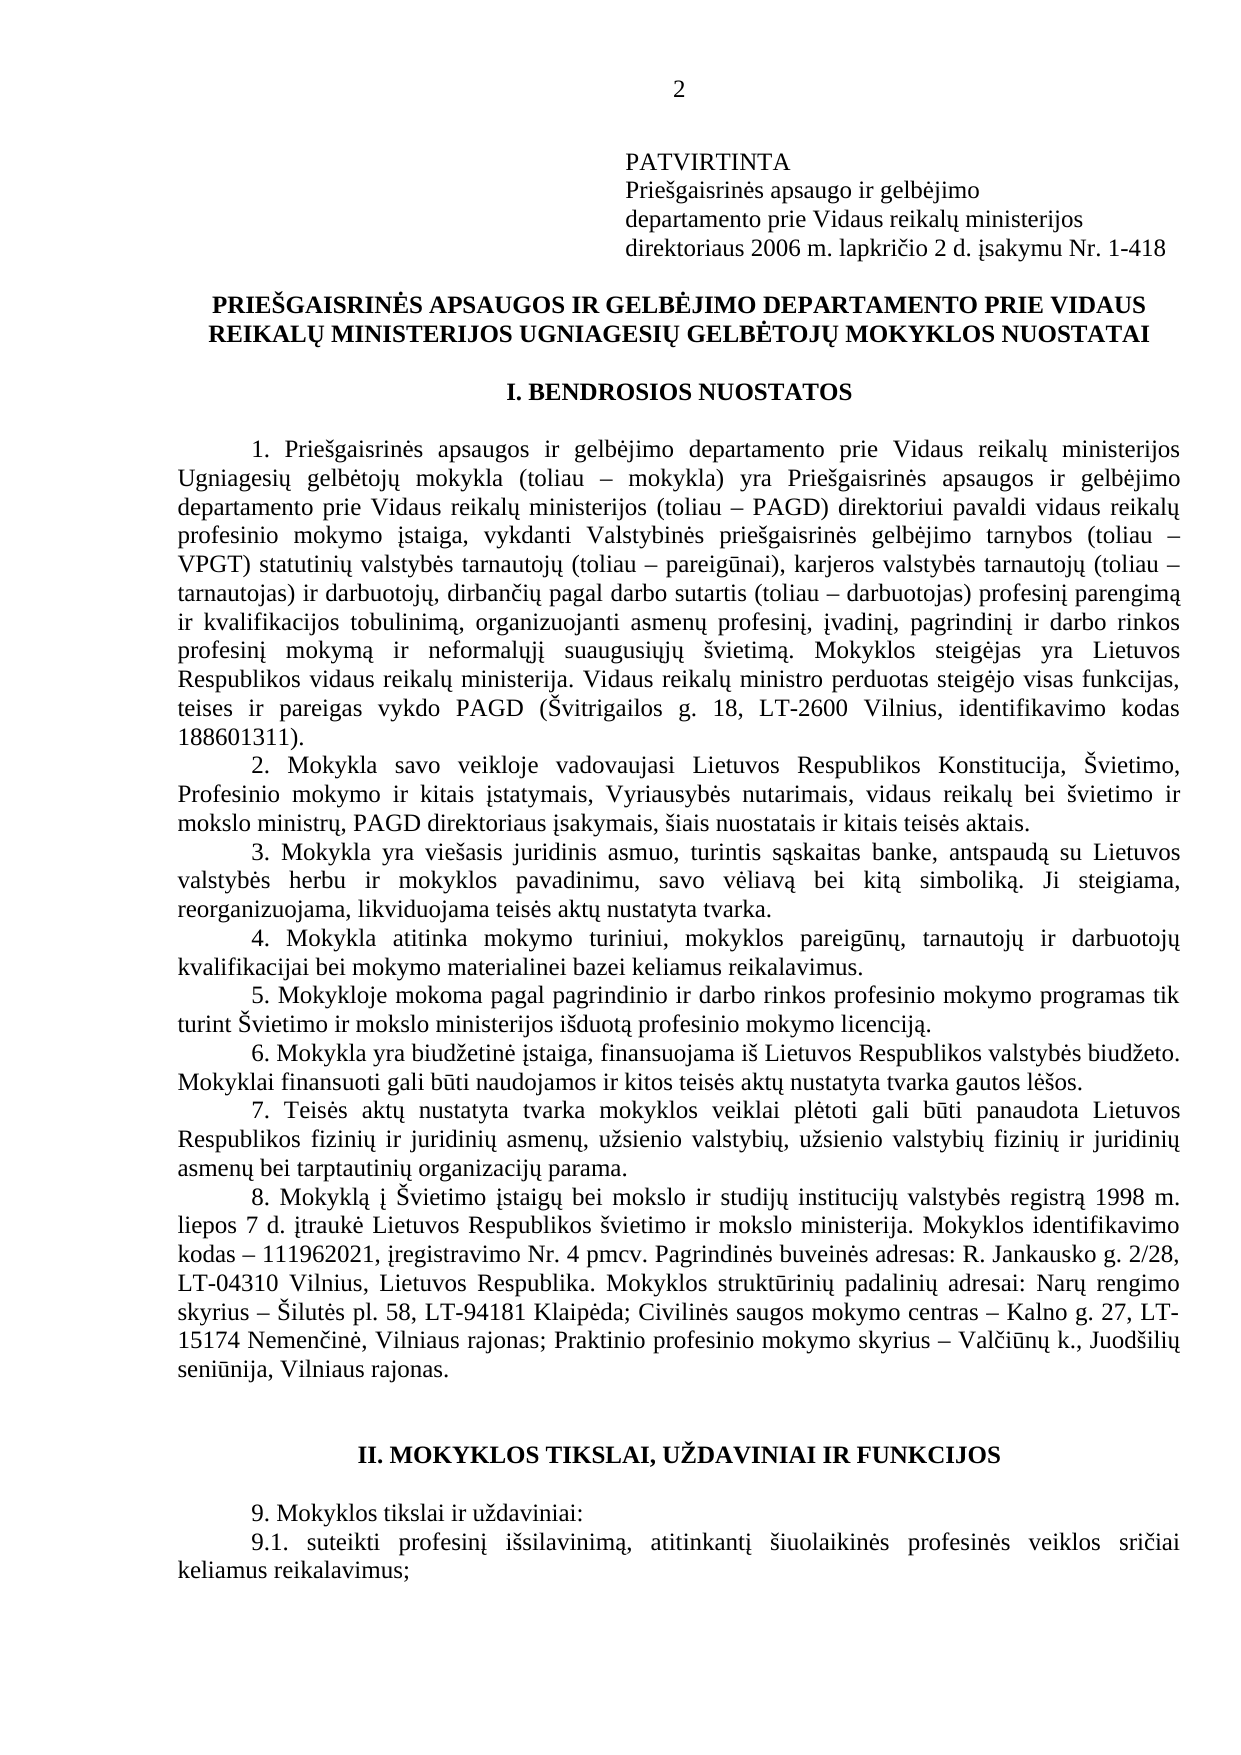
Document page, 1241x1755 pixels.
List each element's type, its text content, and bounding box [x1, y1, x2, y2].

text 1. Priešgaisrinės apsaugos ir gelbėjimo departamento prie Vidaus reikalų ministerijos Ugniagesių gelbėtojų mokykla (toliau – mokykla) yra Priešgaisrinės apsaugos ir gelbėjimo departamento prie Vidaus reikalų ministerijos (toliau – PAGD) direktoriui pavaldi vidaus reikalų profesinio mokymo įstaiga, vykdanti Valstybinės priešgaisrinės gelbėjimo tarnybos (toliau – VPGT) statutinių valstybės tarnautojų (toliau – pareigūnai), karjeros valstybės tarnautojų (toliau – tarnautojas) ir darbuotojų, dirbančių pagal darbo sutartis (toliau – darbuotojas) profesinį parengimą ir kvalifikacijos tobulinimą, organizuojanti asmenų profesinį, įvadinį, pagrindinį ir darbo rinkos profesinį mokymą ir neformalųjį suaugusiųjų švietimą. Mokyklos steigėjas yra Lietuvos Respublikos vidaus reikalų ministerija. Vidaus reikalų ministro perduotas steigėjo visas funkcijas, teises ir pareigas vykdo PAGD (Švitrigailos g. 18, LT-2600 Vilnius, identifikavimo kodas 188601311). [177, 434, 1181, 751]
text Priešgaisrinės apsaugo ir gelbėjimo [177, 176, 1181, 204]
text 6. Mokykla yra biudžetinė įstaiga, finansuojama iš Lietuvos Respublikos valstybės biudžeto. Mokyklai finansuoti gali būti naudojamos ir kitos teisės aktų nustatyta tvarka gautos lėšos. [177, 1038, 1181, 1096]
text 3. Mokykla yra viešasis juridinis asmuo, turintis sąskaitas banke, antspaudą su Lietuvos valstybės herbu ir mokyklos pavadinimu, savo vėliavą bei kitą simboliką. Ji steigiama, reorganizuojama, likviduojama teisės aktų nustatyta tvarka. [177, 837, 1181, 923]
text 9. Mokyklos tikslai ir uždaviniai: [177, 1498, 1181, 1527]
text 2. Mokykla savo veikloje vadovaujasi Lietuvos Respublikos Konstitucija, Švietimo, Profesinio mokymo ir kitais įstatymais, Vyriausybės nutarimais, vidaus reikalų bei švietimo ir mokslo ministrų, PAGD direktoriaus įsakymais, šiais nuostatais ir kitais teisės aktais. [177, 751, 1181, 837]
text departamento prie Vidaus reikalų ministerijos [177, 204, 1181, 233]
text 5. Mokykloje mokoma pagal pagrindinio ir darbo rinkos profesinio mokymo programas tik turint Švietimo ir mokslo ministerijos išduotą profesinio mokymo licenciją. [177, 981, 1181, 1038]
text I. BENDROSIOS NUOSTATOS [177, 377, 1181, 406]
text 9.1. suteikti profesinį išsilavinimą, atitinkantį šiuolaikinės profesinės veiklos sričiai keliamus reikalavimus; [177, 1527, 1181, 1584]
text II. MOKYKLOS TIKSLAI, UŽDAVINIAI IR FUNKCIJOS [177, 1441, 1181, 1469]
text 4. Mokykla atitinka mokymo turiniui, mokyklos pareigūnų, tarnautojų ir darbuotojų kvalifikacijai bei mokymo materialinei bazei keliamus reikalavimus. [177, 923, 1181, 981]
text 7. Teisės aktų nustatyta tvarka mokyklos veiklai plėtoti gali būti panaudota Lietuvos Respublikos fizinių ir juridinių asmenų, užsienio valstybių, užsienio valstybių fizinių ir juridinių asmenų bei tarptautinių organizacijų parama. [177, 1096, 1181, 1182]
text PATVIRTINTA [177, 147, 1181, 176]
text PRIEŠGAISRINĖS APSAUGOS IR GELBĖJIMO DEPARTAMENTO PRIE VIDAUS REIKALŲ MINISTERIJOS UGNIAGESIŲ GELBĖTOJŲ MOKYKLOS NUOSTATAI [177, 291, 1181, 348]
text 8. Mokyklą į Švietimo įstaigų bei mokslo ir studijų institucijų valstybės registrą 1998 m. liepos 7 d. įtraukė Lietuvos Respublikos švietimo ir mokslo ministerija. Mokyklos identifikavimo kodas – 111962021, įregistravimo Nr. 4 pmcv. Pagrindinės buveinės adresas: R. Jankausko g. 2/28, LT-04310 Vilnius, Lietuvos Respublika. Mokyklos struktūrinių padalinių adresai: Narų rengimo skyrius – Šilutės pl. 58, LT-94181 Klaipėda; Civilinės saugos mokymo centras – Kalno g. 27, LT-15174 Nemenčinė, Vilniaus rajonas; Praktinio profesinio mokymo skyrius – Valčiūnų k., Juodšilių seniūnija, Vilniaus rajonas. [177, 1182, 1181, 1383]
text direktoriaus 2006 m. lapkričio 2 d. įsakymu Nr. 1-418 [177, 233, 1181, 262]
